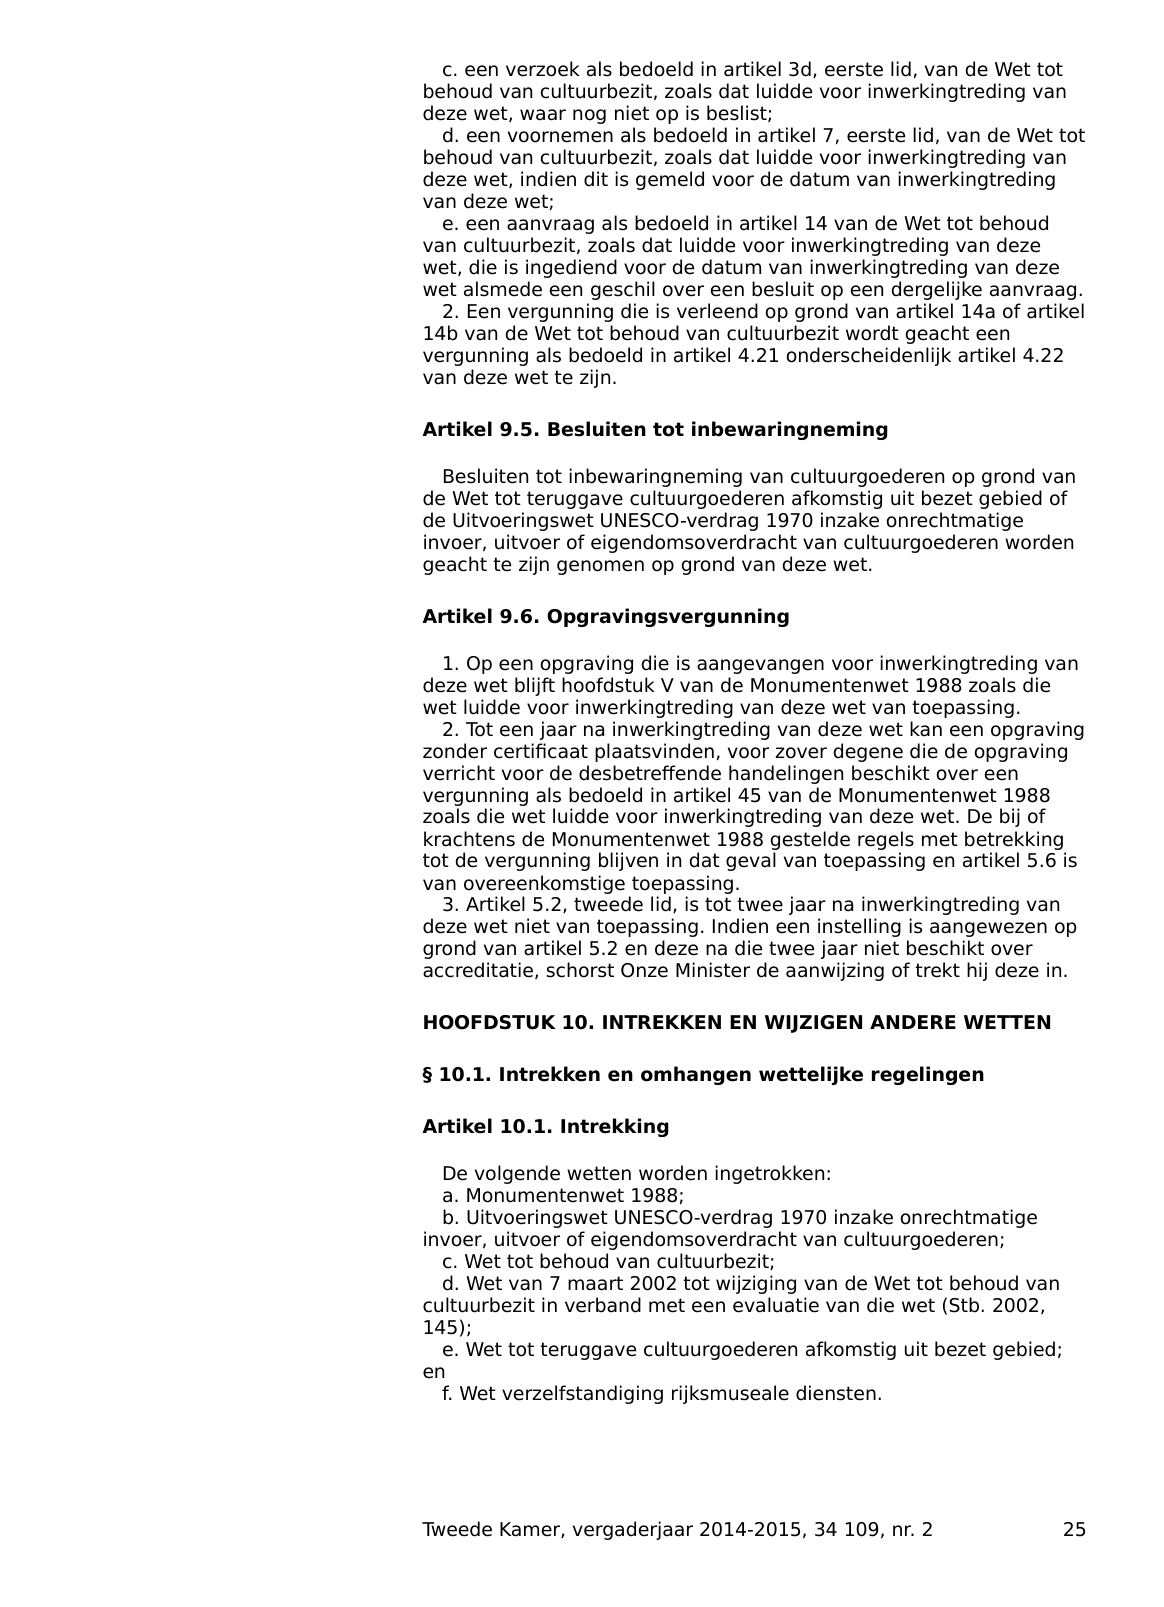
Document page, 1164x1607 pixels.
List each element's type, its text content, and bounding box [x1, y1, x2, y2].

text 3. Artikel 5.2, tweede lid, is tot twee jaar na inwerkingtreding van deze wet niet van toepassing. Indien een instelling is aangewezen op grond van artikel 5.2 en deze na die twee jaar niet beschikt over accreditatie, schorst Onze Minister de aanwijzing of trekt hij deze in. [422, 894, 1087, 982]
text c. een verzoek als bedoeld in artikel 3d, eerste lid, van de Wet tot behoud van cultuurbezit, zoals dat luidde voor inwerkingtreding van deze wet, waar nog niet op is beslist; [422, 59, 1087, 125]
text a. Monumentenwet 1988; [422, 1185, 1087, 1207]
subtitle Artikel 9.5. Besluiten tot inbewaringneming [422, 419, 1087, 441]
subtitle Artikel 10.1. Intrekking [422, 1116, 1087, 1138]
text 1. Op een opgraving die is aangevangen voor inwerkingtreding van deze wet blijft hoofdstuk V van de Monumentenwet 1988 zoals die wet luidde voor inwerkingtreding van deze wet van toepassing. [422, 653, 1087, 718]
subtitle HOOFDSTUK 10. INTREKKEN EN WIJZIGEN ANDERE WETTEN [422, 1012, 1087, 1034]
text De volgende wetten worden ingetrokken: [422, 1163, 1087, 1185]
text 2. Tot een jaar na inwerkingtreding van deze wet kan een opgraving zonder certificaat plaatsvinden, voor zover degene die de opgraving verricht voor de desbetreffende handelingen beschikt over een vergunning als bedoeld in artikel 45 van de Monumentenwet 1988 zoals die wet luidde voor inwerkingtreding van deze wet. De bij of krachtens de Monumentenwet 1988 gestelde regels met betrekking tot de vergunning blijven in dat geval van toepassing en artikel 5.6 is van overeenkomstige toepassing. [422, 718, 1087, 894]
subtitle § 10.1. Intrekken en omhangen wettelijke regelingen [422, 1064, 1087, 1086]
text 2. Een vergunning die is verleend op grond van artikel 14a of artikel 14b van de Wet tot behoud van cultuurbezit wordt geacht een vergunning als bedoeld in artikel 4.21 onderscheidenlijk artikel 4.22 van deze wet te zijn. [422, 301, 1087, 389]
text Besluiten tot inbewaringneming van cultuurgoederen op grond van de Wet tot teruggave cultuurgoederen afkomstig uit bezet gebied of de Uitvoeringswet UNESCO-verdrag 1970 inzake onrechtmatige invoer, uitvoer of eigendomsoverdracht van cultuurgoederen worden geacht te zijn genomen op grond van deze wet. [422, 466, 1087, 576]
text e. Wet tot teruggave cultuurgoederen afkomstig uit bezet gebied; en [422, 1339, 1087, 1383]
subtitle Artikel 9.6. Opgravingsvergunning [422, 606, 1087, 628]
text f. Wet verzelfstandiging rijksmuseale diensten. [422, 1383, 1087, 1405]
text b. Uitvoeringswet UNESCO-verdrag 1970 inzake onrechtmatige invoer, uitvoer of eigendomsoverdracht van cultuurgoederen; [422, 1207, 1087, 1251]
text d. een voornemen als bedoeld in artikel 7, eerste lid, van de Wet tot behoud van cultuurbezit, zoals dat luidde voor inwerkingtreding van deze wet, indien dit is gemeld voor de datum van inwerkingtreding van deze wet; [422, 125, 1087, 213]
text c. Wet tot behoud van cultuurbezit; [422, 1251, 1087, 1273]
text e. een aanvraag als bedoeld in artikel 14 van de Wet tot behoud van cultuurbezit, zoals dat luidde voor inwerkingtreding van deze wet, die is ingediend voor de datum van inwerkingtreding van deze wet alsmede een geschil over een besluit op een dergelijke aanvraag. [422, 213, 1087, 301]
text d. Wet van 7 maart 2002 tot wijziging van de Wet tot behoud van cultuurbezit in verband met een evaluatie van die wet (Stb. 2002, 145); [422, 1273, 1087, 1339]
